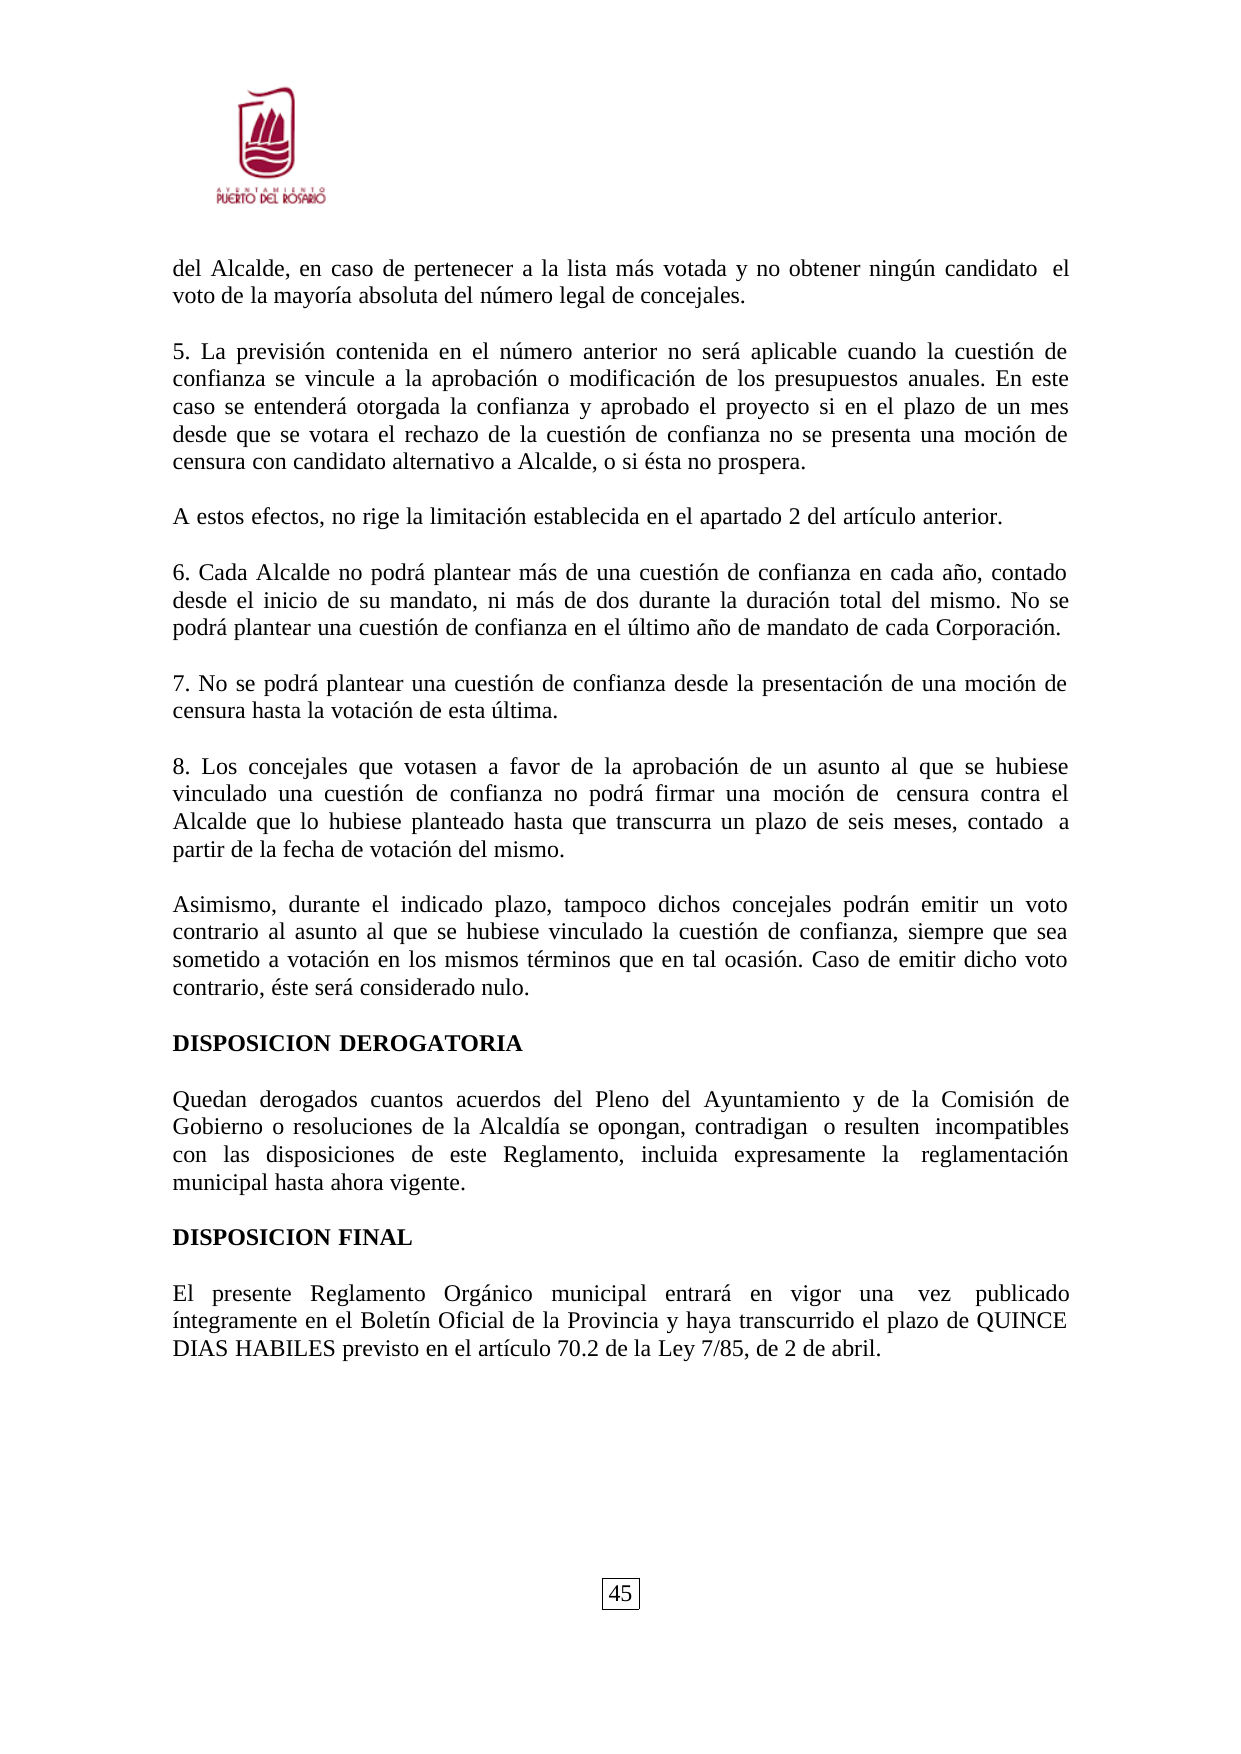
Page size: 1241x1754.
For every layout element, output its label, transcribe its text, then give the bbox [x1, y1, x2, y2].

text El presente Reglamento Orgánico municipal entrará en vigor una vez publicado íntegramente en el Boletín Oficial de la Provincia y haya transcurrido el plazo de QUINCE DIAS HABILES previsto en el artículo 70.2 de la Ley 7/85, de 2 de abril. [172, 1279, 1069, 1362]
subtitle DISPOSICION DEROGATORIA [172, 1029, 1082, 1057]
text Asimismo, durante el indicado plazo, tampoco dichos concejales podrán emitir un voto contrario al asunto al que se hubiese vinculado la cuestión de confianza, siempre que sea sometido a votación en los mismos términos que en tal ocasión. Caso de emitir dicho voto contrario, éste será considerado nulo. [172, 890, 1069, 1000]
text A estos efectos, no rige la limitación establecida en el apartado 2 del artículo anterior. [172, 502, 1082, 530]
text del Alcalde, en caso de pertenecer a la lista más votada y no obtener ningún candidato el voto de la mayoría absoluta del número legal de concejales. [172, 254, 1069, 309]
picture [160, 75, 377, 254]
list Cada Alcalde no podrá plantear más de una cuestión de confianza en cada año, contado desde el inicio de su mandato, ni más de dos durante la duración total del mismo. No se podrá plantear una cuestión de confianza en el último año de mandato de cada Corporación. [172, 558, 1069, 641]
subtitle DISPOSICION FINAL [172, 1223, 1082, 1251]
list La previsión contenida en el número anterior no será aplicable cuando la cuestión de confianza se vincule a la aprobación o modificación de los presupuestos anuales. En este caso se entenderá otorgada la confianza y aprobado el proyecto si en el plazo de un mes desde que se votara el rechazo de la cuestión de confianza no se presenta una moción de censura con candidato alternativo a Alcalde, o si ésta no prospera. [172, 337, 1069, 475]
text Quedan derogados cuantos acuerdos del Pleno del Ayuntamiento y de la Comisión de Gobierno o resoluciones de la Alcaldía se opongan, contradigan o resulten incompatibles con las disposiciones de este Reglamento, incluida expresamente la reglamentación municipal hasta ahora vigente. [172, 1085, 1069, 1195]
list No se podrá plantear una cuestión de confianza desde la presentación de una moción de censura hasta la votación de esta última. [172, 669, 1069, 724]
list Los concejales que votasen a favor de la aprobación de un asunto al que se hubiese vinculado una cuestión de confianza no podrá firmar una moción de censura contra el Alcalde que lo hubiese planteado hasta que transcurra un plazo de seis meses, contado a partir de la fecha de votación del mismo. [172, 752, 1070, 862]
